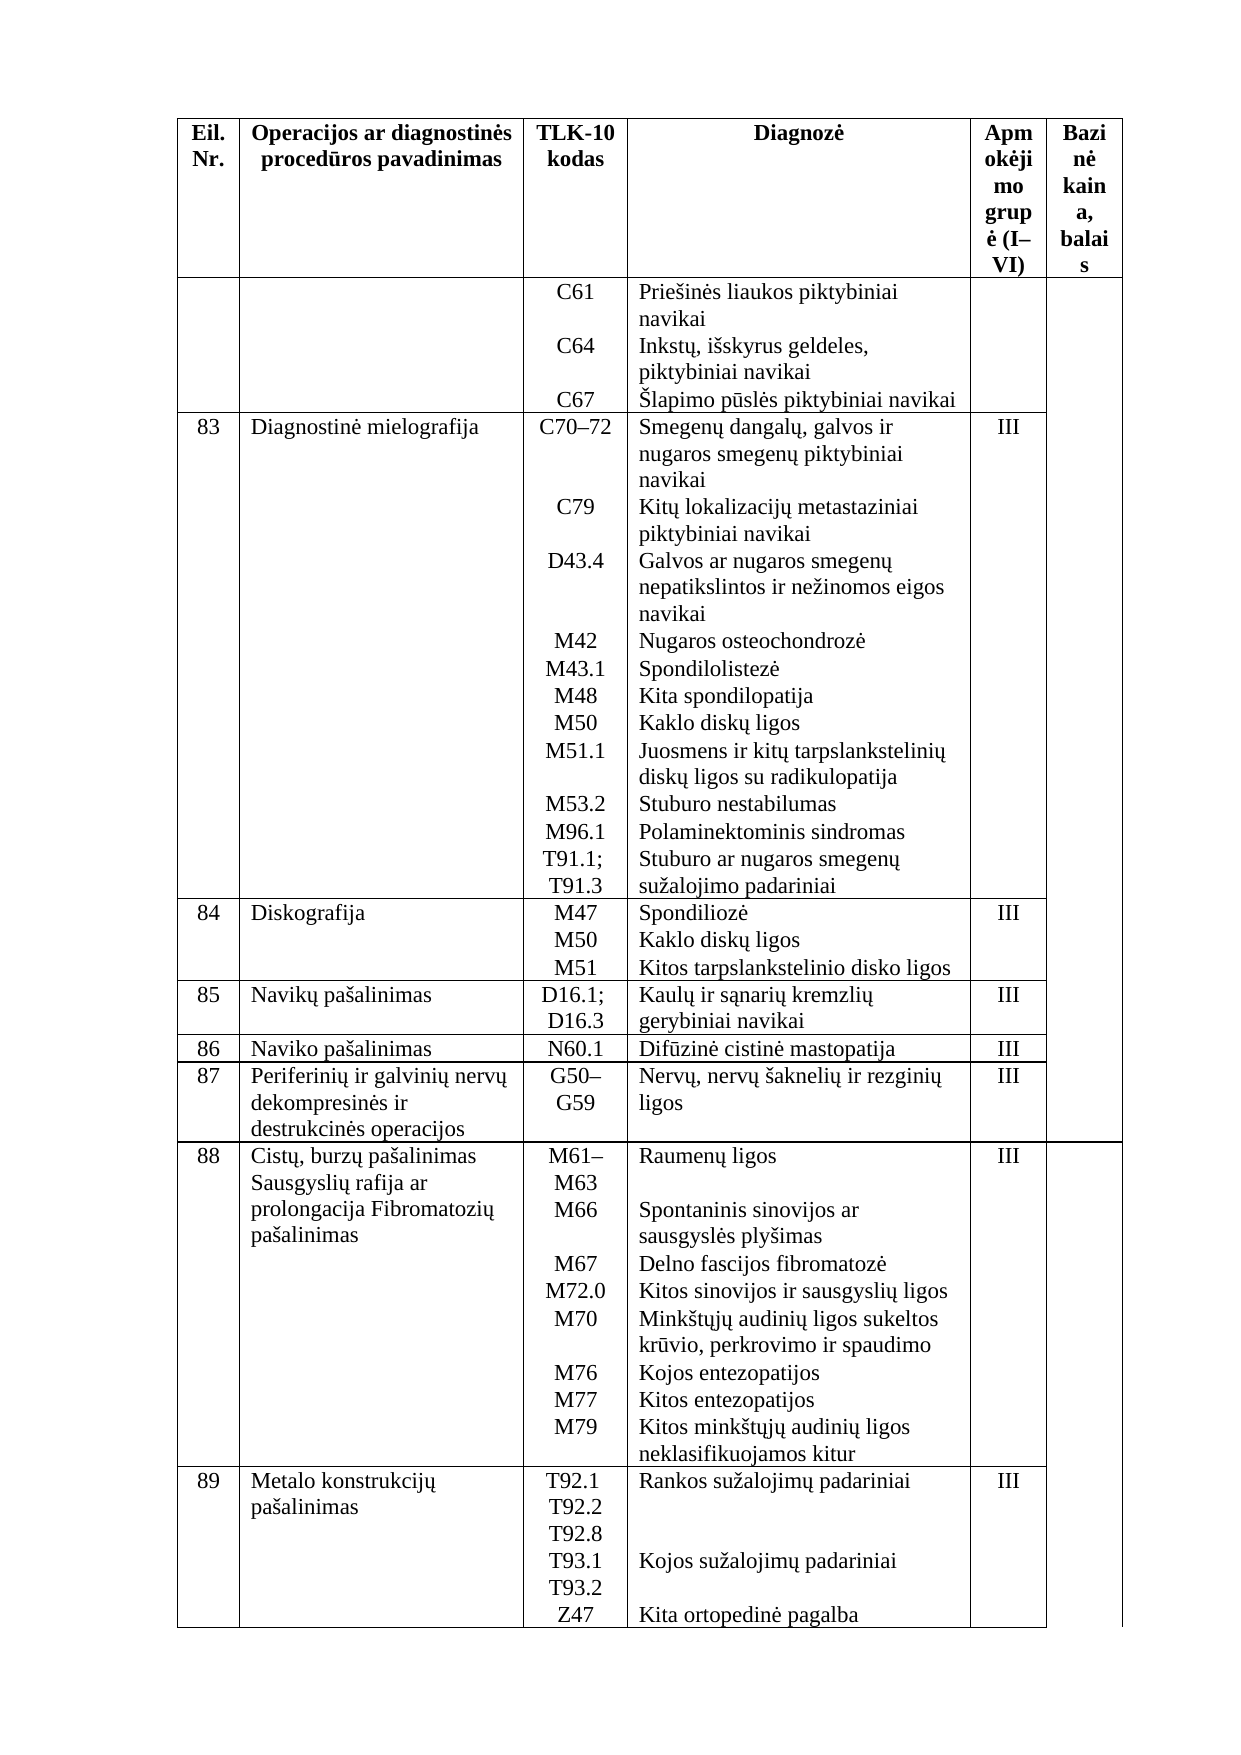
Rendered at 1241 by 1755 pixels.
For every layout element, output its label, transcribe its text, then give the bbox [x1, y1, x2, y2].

table_cell Kaulų ir sąnarių kremzlių gerybiniai navikai [628, 981, 970, 1034]
table_cell M96.1 [524, 817, 627, 844]
table_header TLK-10 kodas [524, 119, 627, 277]
table_cell M53.2 [524, 790, 627, 817]
table_cell [1047, 1061, 1122, 1141]
table_cell [1047, 412, 1122, 898]
table_cell III [971, 899, 1046, 980]
table_cell Cistų, burzų pašalinimas Sausgyslių rafija ar prolongacija Fibromatozių pašalinimas [240, 1143, 523, 1466]
table_cell C70–72 [524, 413, 627, 492]
table_cell Navikų pašalinimas [240, 981, 523, 1034]
table_cell Kita ortopedinė pagalba [628, 1600, 970, 1627]
table_cell M70 [524, 1304, 627, 1357]
table_cell M61–M63 [524, 1143, 627, 1195]
table_cell Diagnostinė mielografija [240, 413, 523, 898]
table_cell M47 [524, 899, 627, 925]
table_cell 83 [178, 413, 239, 898]
table_cell 89 [178, 1467, 239, 1627]
table_cell M48 [524, 681, 627, 708]
table_cell Smegenų dangalų, galvos ir nugaros smegenų piktybiniai navikai [628, 413, 970, 492]
table_cell Stuburo ar nugaros smegenų sužalojimo padariniai [628, 844, 970, 898]
table_cell Metalo konstrukcijų pašalinimas [240, 1467, 523, 1627]
table_cell T91.1; T91.3 [524, 844, 627, 898]
table_cell Inkstų, išskyrus geldeles, piktybiniai navikai [628, 331, 970, 385]
table_cell Periferinių ir galvinių nervų dekompresinės ir destrukcinės operacijos [240, 1063, 523, 1141]
table_cell III [971, 413, 1046, 898]
table_cell N60.1 [524, 1035, 627, 1061]
table_header Operacijos ar diagnostinės procedūros pavadinimas [240, 119, 523, 277]
table_cell Galvos ar nugaros smegenų nepatikslintos ir nežinomos eigos navikai [628, 546, 970, 626]
table_cell M67 [524, 1249, 627, 1276]
table_cell Naviko pašalinimas [240, 1035, 523, 1061]
table_cell Kitos sinovijos ir sausgyslių ligos [628, 1276, 970, 1304]
table_cell Kitos minkštųjų audinių ligos neklasifikuojamos kitur [628, 1412, 970, 1466]
table_cell Delno fascijos fibromatozė [628, 1249, 970, 1276]
table_cell Rankos sužalojimų padariniai [628, 1467, 970, 1546]
table_cell III [971, 1467, 1046, 1627]
table_cell [240, 278, 523, 412]
table_cell M42 [524, 626, 627, 653]
table_cell M76 [524, 1358, 627, 1385]
table_cell Spondilolistezė [628, 654, 970, 681]
table_cell Spontaninis sinovijos ar sausgyslės plyšimas [628, 1195, 970, 1249]
table_cell Diskografija [240, 899, 523, 980]
table_cell 87 [178, 1063, 239, 1141]
table_cell 88 [178, 1143, 239, 1466]
table_header Bazinė kaina, balais [1047, 119, 1122, 277]
table_cell Kitos entezopatijos [628, 1385, 970, 1412]
table_cell C64 [524, 331, 627, 385]
table_cell Kaklo diskų ligos [628, 925, 970, 953]
table_cell M72.0 [524, 1276, 627, 1304]
table_cell Kitos tarpslankstelinio disko ligos [628, 953, 970, 980]
table_cell III [971, 1063, 1046, 1141]
table_cell III [971, 981, 1046, 1034]
table_cell Kojos sužalojimų padariniai [628, 1546, 970, 1600]
table_cell [1047, 1466, 1122, 1627]
table_cell Kaklo diskų ligos [628, 708, 970, 736]
table_cell M79 [524, 1412, 627, 1466]
table_cell M50 [524, 708, 627, 736]
table_header Diagnozė [628, 119, 970, 277]
table_cell 85 [178, 981, 239, 1034]
table_cell M50 [524, 925, 627, 953]
table_cell Minkštųjų audinių ligos sukeltos krūvio, perkrovimo ir spaudimo [628, 1304, 970, 1357]
table_cell Spondiliozė [628, 899, 970, 925]
table_cell M51.1 [524, 736, 627, 789]
table_cell III [971, 1143, 1046, 1466]
table_cell [1047, 980, 1122, 1034]
table_cell T92.1 T92.2 T92.8 [524, 1467, 627, 1546]
table_cell Nugaros osteochondrozė [628, 626, 970, 653]
table_cell Kojos entezopatijos [628, 1358, 970, 1385]
table_cell [971, 278, 1046, 412]
table_cell [1047, 1143, 1122, 1466]
table_cell Nervų, nervų šaknelių ir rezginių ligos [628, 1063, 970, 1141]
table_cell T93.1 T93.2 [524, 1546, 627, 1600]
table_cell [1047, 1034, 1122, 1061]
table_cell Kitų lokalizacijų metastaziniai piktybiniai navikai [628, 492, 970, 546]
table_cell [178, 278, 239, 412]
table_cell Raumenų ligos [628, 1143, 970, 1195]
table_cell [1047, 898, 1122, 980]
table_cell M77 [524, 1385, 627, 1412]
table_cell D16.1; D16.3 [524, 981, 627, 1034]
table_cell 84 [178, 899, 239, 980]
table_header Eil. Nr. [178, 119, 239, 277]
table_cell C61 [524, 278, 627, 331]
table_cell C79 [524, 492, 627, 546]
table_cell III [971, 1035, 1046, 1061]
table_cell Polaminektominis sindromas [628, 817, 970, 844]
table_cell Z47 [524, 1600, 627, 1627]
table_cell Juosmens ir kitų tarpslankstelinių diskų ligos su radikulopatija [628, 736, 970, 789]
table_cell M43.1 [524, 654, 627, 681]
table_cell [1047, 278, 1122, 412]
table_cell Priešinės liaukos piktybiniai navikai [628, 278, 970, 331]
table_cell Kita spondilopatija [628, 681, 970, 708]
table_cell Stuburo nestabilumas [628, 790, 970, 817]
table_header Apmokėjimo grupė (I–VI) [971, 119, 1046, 277]
table_cell G50–G59 [524, 1063, 627, 1141]
table_cell Šlapimo pūslės piktybiniai navikai [628, 385, 970, 412]
table_cell M66 [524, 1195, 627, 1249]
table_cell 86 [178, 1035, 239, 1061]
table_cell M51 [524, 953, 627, 980]
table_cell C67 [524, 385, 627, 412]
table_cell Difūzinė cistinė mastopatija [628, 1035, 970, 1061]
table_cell D43.4 [524, 546, 627, 626]
